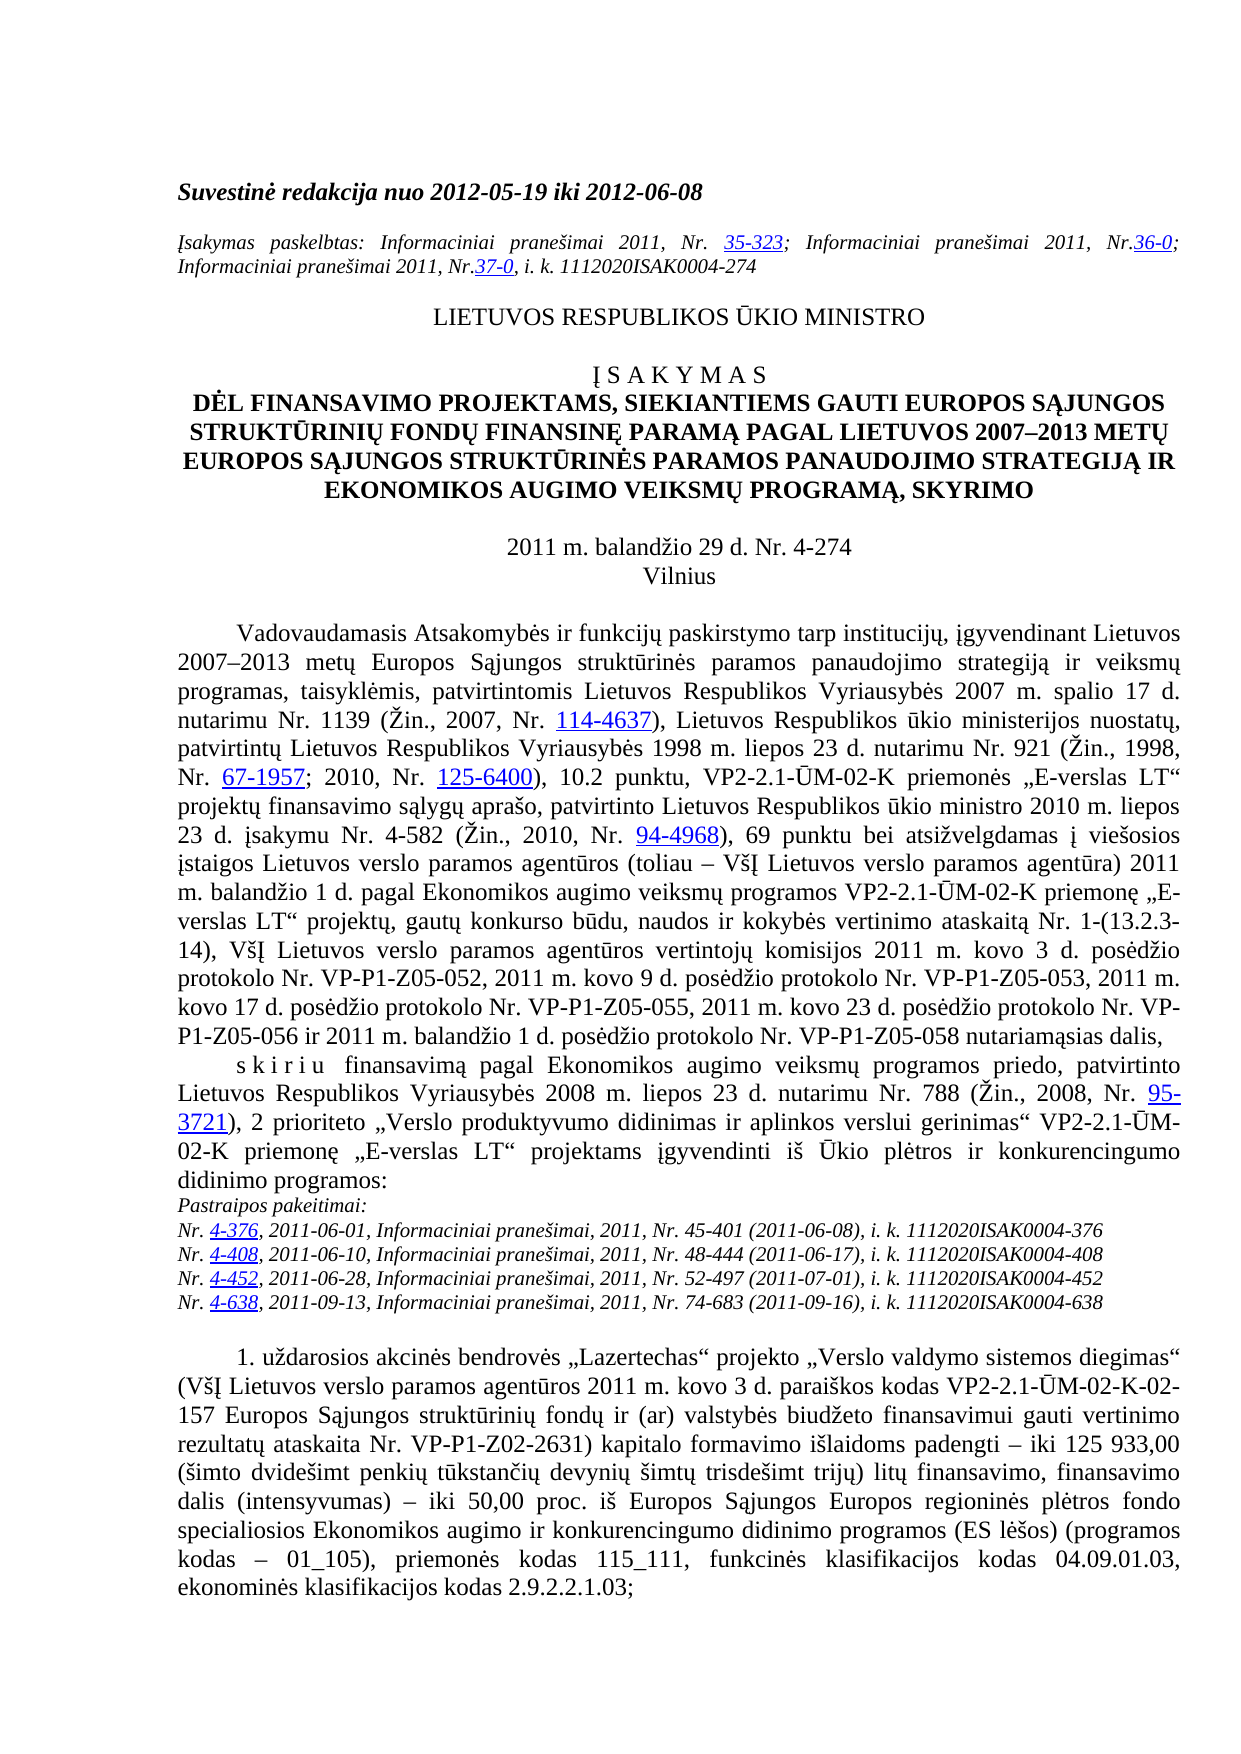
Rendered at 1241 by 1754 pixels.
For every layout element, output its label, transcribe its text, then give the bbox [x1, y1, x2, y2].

text 2011 m. balandžio 29 d. Nr. 4-274 [177, 532, 1181, 561]
text ĮSAKYMAS [177, 360, 1181, 388]
text LIETUVOS RESPUBLIKOS ŪKIO MINISTRO [177, 302, 1181, 331]
text Pastraipos pakeitimai: [177, 1193, 1181, 1217]
text Vadovaudamasis Atsakomybės ir funkcijų paskirstymo tarp institucijų, įgyvendinant Lietuvos 2007–2013 metų Europos Sąjungos struktūrinės paramos panaudojimo strategiją ir veiksmų programas, taisyklėmis, patvirtintomis Lietuvos Respublikos Vyriausybės 2007 m. spalio 17 d. nutarimu Nr. 1139 (Žin., 2007, Nr. 114-4637), Lietuvos Respublikos ūkio ministerijos nuostatų, patvirtintų Lietuvos Respublikos Vyriausybės 1998 m. liepos 23 d. nutarimu Nr. 921 (Žin., 1998, Nr. 67-1957; 2010, Nr. 125-6400), 10.2 punktu, VP2-2.1-ŪM-02-K priemonės „E-verslas LT“ projektų finansavimo sąlygų aprašo, patvirtinto Lietuvos Respublikos ūkio ministro 2010 m. liepos 23 d. įsakymu Nr. 4-582 (Žin., 2010, Nr. 94-4968), 69 punktu bei atsižvelgdamas į viešosios įstaigos Lietuvos verslo paramos agentūros (toliau – VšĮ Lietuvos verslo paramos agentūra) 2011 m. balandžio 1 d. pagal Ekonomikos augimo veiksmų programos VP2-2.1-ŪM-02-K priemonę „E-verslas LT“ projektų, gautų konkurso būdu, naudos ir kokybės vertinimo ataskaitą Nr. 1-(13.2.3-14), VšĮ Lietuvos verslo paramos agentūros vertintojų komisijos 2011 m. kovo 3 d. posėdžio protokolo Nr. VP-P1-Z05-052, 2011 m. kovo 9 d. posėdžio protokolo Nr. VP-P1-Z05-053, 2011 m. kovo 17 d. posėdžio protokolo Nr. VP-P1-Z05-055, 2011 m. kovo 23 d. posėdžio protokolo Nr. VP-P1-Z05-056 ir 2011 m. balandžio 1 d. posėdžio protokolo Nr. VP-P1-Z05-058 nutariamąsias dalis, [177, 618, 1181, 1050]
text Nr. 4-638, 2011-09-13, Informaciniai pranešimai, 2011, Nr. 74-683 (2011-09-16), i. k. 1112020ISAK0004-638 [177, 1290, 1181, 1314]
text 1. uždarosios akcinės bendrovės „Lazertechas“ projekto „Verslo valdymo sistemos diegimas“ (VšĮ Lietuvos verslo paramos agentūros 2011 m. kovo 3 d. paraiškos kodas VP2-2.1-ŪM-02-K-02-157 Europos Sąjungos struktūrinių fondų ir (ar) valstybės biudžeto finansavimui gauti vertinimo rezultatų ataskaita Nr. VP-P1-Z02-2631) kapitalo formavimo išlaidoms padengti – iki 125 933,00 (šimto dvidešimt penkių tūkstančių devynių šimtų trisdešimt trijų) litų finansavimo, finansavimo dalis (intensyvumas) – iki 50,00 proc. iš Europos Sąjungos Europos regioninės plėtros fondo specialiosios Ekonomikos augimo ir konkurencingumo didinimo programos (ES lėšos) (programos kodas – 01_105), priemonės kodas 115_111, funkcinės klasifikacijos kodas 04.09.01.03, ekonominės klasifikacijos kodas 2.9.2.2.1.03; [177, 1342, 1181, 1601]
text Nr. 4-408, 2011-06-10, Informaciniai pranešimai, 2011, Nr. 48-444 (2011-06-17), i. k. 1112020ISAK0004-408 [177, 1242, 1181, 1266]
text DĖL finansavimo projektams, siekiantiems gauti europos sąjungos struktūrinių fondų finansinę paramą PAGAL LIETUVOS 2007–2013 METŲ eUROPOS SĄJUNGOS STRUKTŪRINĖS PARAMOS PANAUDOJIMO STRATEGIJĄ IR EKONOMIKOS AUGIMO VEIKSMŲ PROGRAMĄ, SKYRIMO [177, 388, 1181, 503]
text Nr. 4-452, 2011-06-28, Informaciniai pranešimai, 2011, Nr. 52-497 (2011-07-01), i. k. 1112020ISAK0004-452 [177, 1266, 1181, 1290]
text Vilnius [177, 561, 1181, 590]
text skiriu finansavimą pagal Ekonomikos augimo veiksmų programos priedo, patvirtinto Lietuvos Respublikos Vyriausybės 2008 m. liepos 23 d. nutarimu Nr. 788 (Žin., 2008, Nr. 95-3721), 2 prioriteto „Verslo produktyvumo didinimas ir aplinkos verslui gerinimas“ VP2-2.1-ŪM-02-K priemonę „E-verslas LT“ projektams įgyvendinti iš Ūkio plėtros ir konkurencingumo didinimo programos: [177, 1050, 1181, 1193]
text Įsakymas paskelbtas: Informaciniai pranešimai 2011, Nr. 35-323; Informaciniai pranešimai 2011, Nr.36-0; Informaciniai pranešimai 2011, Nr.37-0, i. k. 1112020ISAK0004-274 [177, 230, 1181, 278]
text Suvestinė redakcija nuo 2012-05-19 iki 2012-06-08 [177, 177, 1181, 206]
text Nr. 4-376, 2011-06-01, Informaciniai pranešimai, 2011, Nr. 45-401 (2011-06-08), i. k. 1112020ISAK0004-376 [177, 1217, 1181, 1242]
